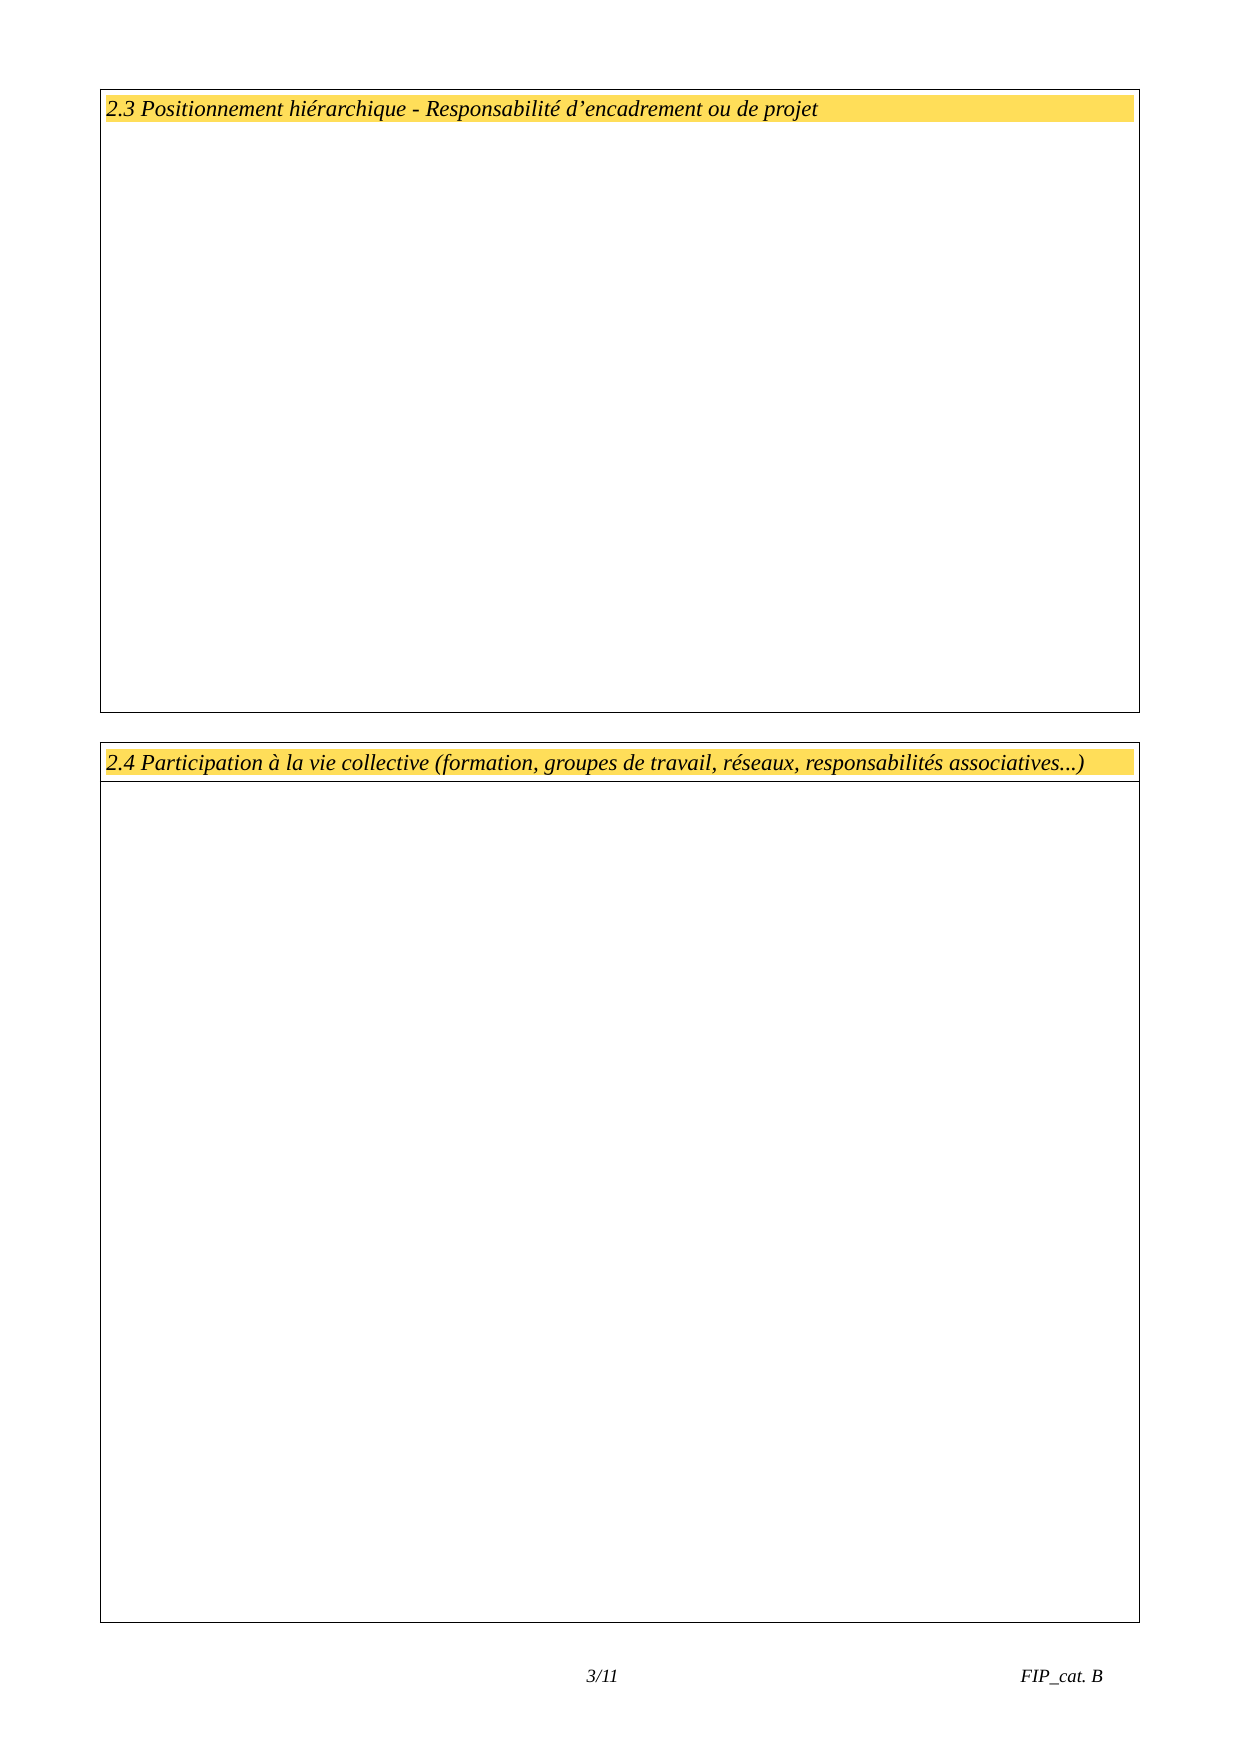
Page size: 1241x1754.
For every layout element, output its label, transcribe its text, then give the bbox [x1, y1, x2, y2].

table_header 2.4 Participation à la vie collective (formation, groupes de travail, réseaux, responsabilités associatives...) [101, 743, 1139, 781]
table_cell [101, 128, 1139, 712]
table_header 2.3 Positionnement hiérarchique - Responsabilité d’encadrement ou de projet [101, 90, 1139, 127]
table_cell [101, 782, 1139, 1622]
